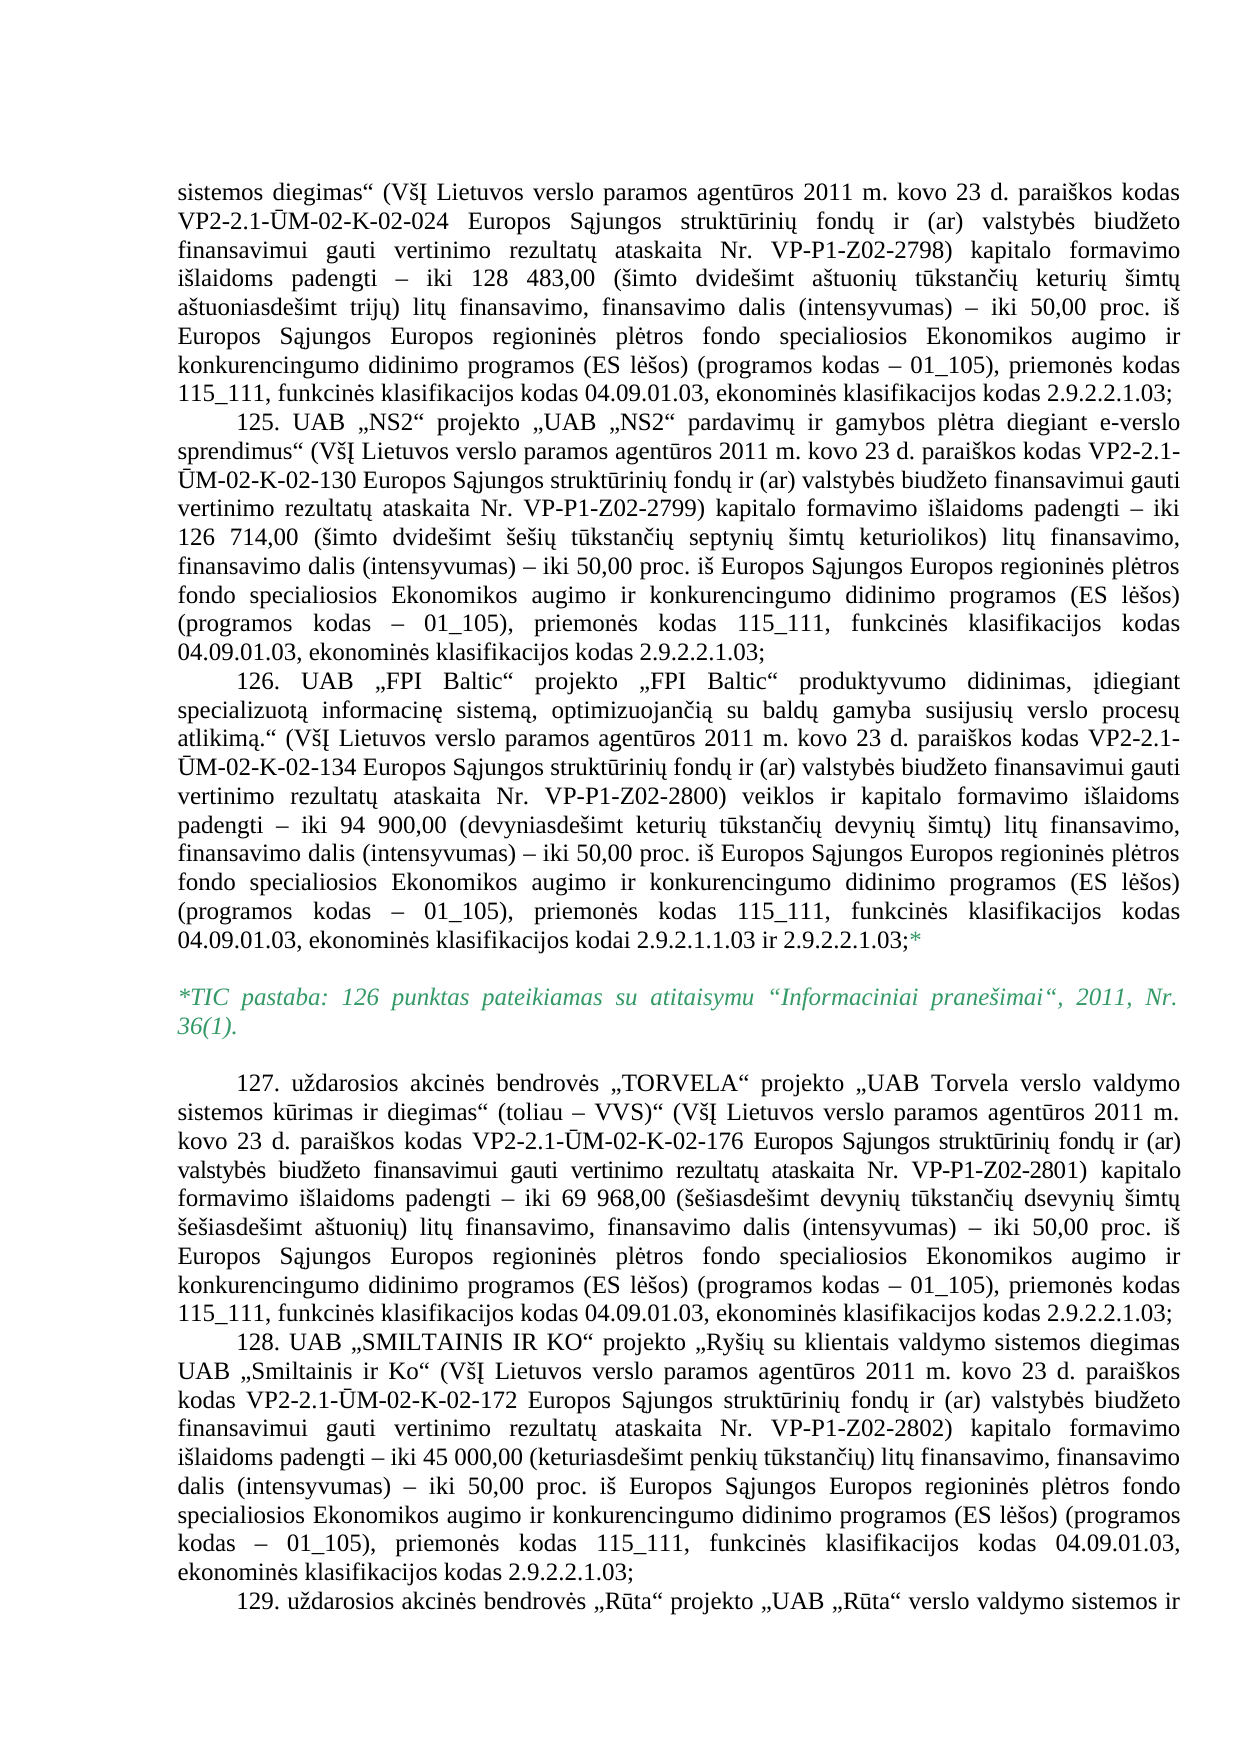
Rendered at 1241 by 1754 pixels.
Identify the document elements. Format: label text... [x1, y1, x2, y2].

text 125. UAB „NS2“ projekto „UAB „NS2“ pardavimų ir gamybos plėtra diegiant e-verslo sprendimus“ (VšĮ Lietuvos verslo paramos agentūros 2011 m. kovo 23 d. paraiškos kodas VP2-2.1-ŪM-02-K-02-130 Europos Sąjungos struktūrinių fondų ir (ar) valstybės biudžeto finansavimui gauti vertinimo rezultatų ataskaita Nr. VP-P1-Z02-2799) kapitalo formavimo išlaidoms padengti – iki 126 714,00 (šimto dvidešimt šešių tūkstančių septynių šimtų keturiolikos) litų finansavimo, finansavimo dalis (intensyvumas) – iki 50,00 proc. iš Europos Sąjungos Europos regioninės plėtros fondo specialiosios Ekonomikos augimo ir konkurencingumo didinimo programos (ES lėšos) (programos kodas – 01_105), priemonės kodas 115_111, funkcinės klasifikacijos kodas 04.09.01.03, ekonominės klasifikacijos kodas 2.9.2.2.1.03; [177, 407, 1181, 666]
text 126. UAB „FPI Baltic“ projekto „FPI Baltic“ produktyvumo didinimas, įdiegiant specializuotą informacinę sistemą, optimizuojančią su baldų gamyba susijusių verslo procesų atlikimą.“ (VšĮ Lietuvos verslo paramos agentūros 2011 m. kovo 23 d. paraiškos kodas VP2-2.1-ŪM-02-K-02-134 Europos Sąjungos struktūrinių fondų ir (ar) valstybės biudžeto finansavimui gauti vertinimo rezultatų ataskaita Nr. VP-P1-Z02-2800) veiklos ir kapitalo formavimo išlaidoms padengti – iki 94 900,00 (devyniasdešimt keturių tūkstančių devynių šimtų) litų finansavimo, finansavimo dalis (intensyvumas) – iki 50,00 proc. iš Europos Sąjungos Europos regioninės plėtros fondo specialiosios Ekonomikos augimo ir konkurencingumo didinimo programos (ES lėšos) (programos kodas – 01_105), priemonės kodas 115_111, funkcinės klasifikacijos kodas 04.09.01.03, ekonominės klasifikacijos kodai 2.9.2.1.1.03 ir 2.9.2.2.1.03;* [177, 666, 1181, 953]
text 129. uždarosios akcinės bendrovės „Rūta“ projekto „UAB „Rūta“ verslo valdymo sistemos ir [177, 1586, 1181, 1615]
text sistemos diegimas“ (VšĮ Lietuvos verslo paramos agentūros 2011 m. kovo 23 d. paraiškos kodas VP2-2.1-ŪM-02-K-02-024 Europos Sąjungos struktūrinių fondų ir (ar) valstybės biudžeto finansavimui gauti vertinimo rezultatų ataskaita Nr. VP-P1-Z02-2798) kapitalo formavimo išlaidoms padengti – iki 128 483,00 (šimto dvidešimt aštuonių tūkstančių keturių šimtų aštuoniasdešimt trijų) litų finansavimo, finansavimo dalis (intensyvumas) – iki 50,00 proc. iš Europos Sąjungos Europos regioninės plėtros fondo specialiosios Ekonomikos augimo ir konkurencingumo didinimo programos (ES lėšos) (programos kodas – 01_105), priemonės kodas 115_111, funkcinės klasifikacijos kodas 04.09.01.03, ekonominės klasifikacijos kodas 2.9.2.2.1.03; [177, 177, 1181, 407]
text *TIC pastaba: 126 punktas pateikiamas su atitaisymu “Informaciniai pranešimai“, 2011, Nr. 36(1). [177, 982, 1181, 1040]
text 128. UAB „SMILTAINIS IR KO“ projekto „Ryšių su klientais valdymo sistemos diegimas UAB „Smiltainis ir Ko“ (VšĮ Lietuvos verslo paramos agentūros 2011 m. kovo 23 d. paraiškos kodas VP2-2.1-ŪM-02-K-02-172 Europos Sąjungos struktūrinių fondų ir (ar) valstybės biudžeto finansavimui gauti vertinimo rezultatų ataskaita Nr. VP-P1-Z02-2802) kapitalo formavimo išlaidoms padengti – iki 45 000,00 (keturiasdešimt penkių tūkstančių) litų finansavimo, finansavimo dalis (intensyvumas) – iki 50,00 proc. iš Europos Sąjungos Europos regioninės plėtros fondo specialiosios Ekonomikos augimo ir konkurencingumo didinimo programos (ES lėšos) (programos kodas – 01_105), priemonės kodas 115_111, funkcinės klasifikacijos kodas 04.09.01.03, ekonominės klasifikacijos kodas 2.9.2.2.1.03; [177, 1327, 1181, 1586]
text 127. uždarosios akcinės bendrovės „TORVELA“ projekto „UAB Torvela verslo valdymo sistemos kūrimas ir diegimas“ (toliau – VVS)“ (VšĮ Lietuvos verslo paramos agentūros 2011 m. kovo 23 d. paraiškos kodas VP2-2.1-ŪM-02-K-02-176 Europos Sąjungos struktūrinių fondų ir (ar) valstybės biudžeto finansavimui gauti vertinimo rezultatų ataskaita Nr. VP-P1-Z02-2801) kapitalo formavimo išlaidoms padengti – iki 69 968,00 (šešiasdešimt devynių tūkstančių dsevynių šimtų šešiasdešimt aštuonių) litų finansavimo, finansavimo dalis (intensyvumas) – iki 50,00 proc. iš Europos Sąjungos Europos regioninės plėtros fondo specialiosios Ekonomikos augimo ir konkurencingumo didinimo programos (ES lėšos) (programos kodas – 01_105), priemonės kodas 115_111, funkcinės klasifikacijos kodas 04.09.01.03, ekonominės klasifikacijos kodas 2.9.2.2.1.03; [177, 1068, 1181, 1327]
